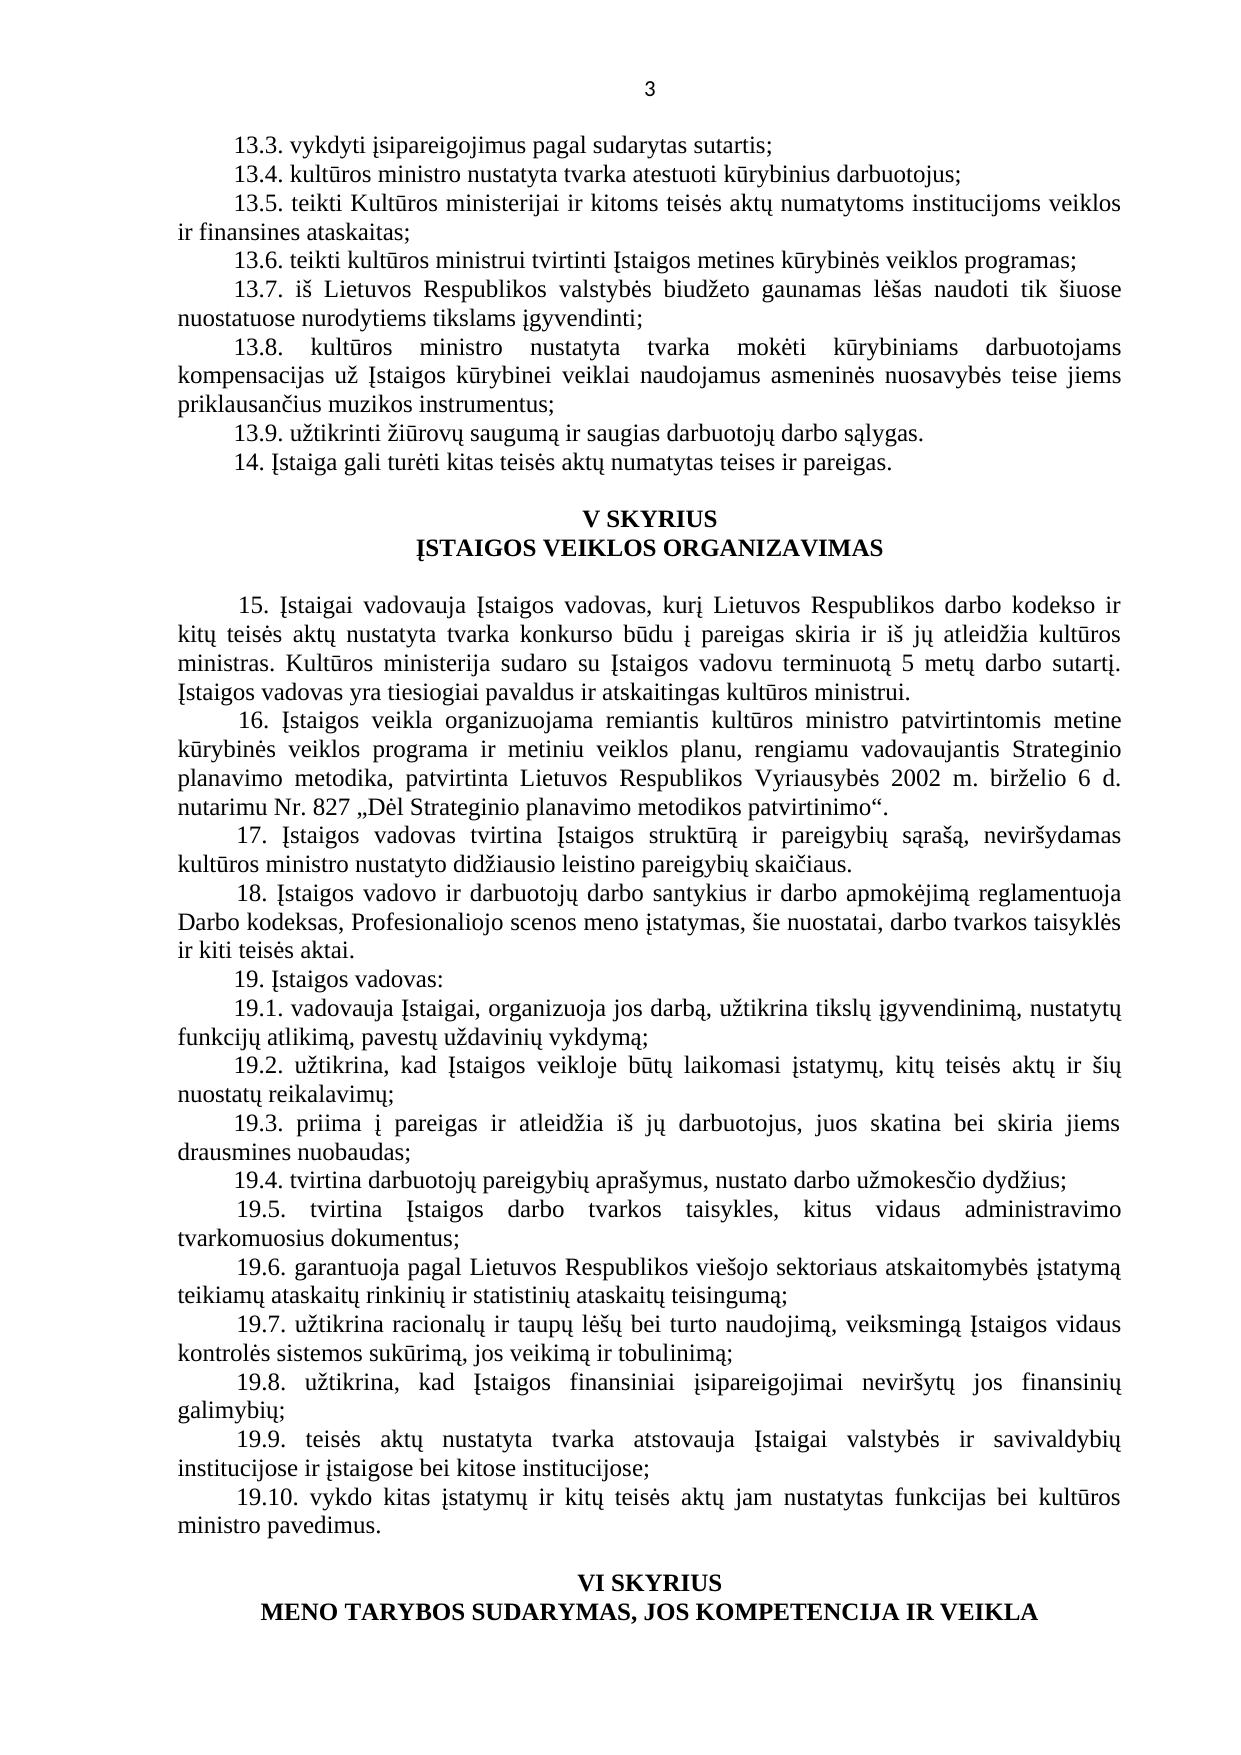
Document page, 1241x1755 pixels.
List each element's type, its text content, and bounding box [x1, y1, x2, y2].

text ĮSTAIGOS VEIKLOS ORGANIZAVIMAS [177, 533, 1122, 562]
text 19.4. tvirtina darbuotojų pareigybių aprašymus, nustato darbo užmokesčio dydžius; [177, 1166, 1122, 1194]
text 19.10. vykdo kitas įstatymų ir kitų teisės aktų jam nustatytas funkcijas bei kultūros ministro pavedimus. [177, 1482, 1122, 1539]
text VI SKYRIUS [177, 1568, 1122, 1597]
text 13.6. teikti kultūros ministrui tvirtinti Įstaigos metines kūrybinės veiklos programas; [177, 246, 1122, 274]
text 19.2. užtikrina, kad Įstaigos veikloje būtų laikomasi įstatymų, kitų teisės aktų ir šių nuostatų reikalavimų; [177, 1051, 1122, 1108]
text MENO TARYBOS SUDARYMAS, JOS KOMPETENCIJA IR VEIKLA [177, 1597, 1122, 1626]
text 15. Įstaigai vadovauja Įstaigos vadovas, kurį Lietuvos Respublikos darbo kodekso ir kitų teisės aktų nustatyta tvarka konkurso būdu į pareigas skiria ir iš jų atleidžia kultūros ministras. Kultūros ministerija sudaro su Įstaigos vadovu terminuotą 5 metų darbo sutartį. Įstaigos vadovas yra tiesiogiai pavaldus ir atskaitingas kultūros ministrui. [177, 591, 1122, 706]
text 13.7. iš Lietuvos Respublikos valstybės biudžeto gaunamas lėšas naudoti tik šiuose nuostatuose nurodytiems tikslams įgyvendinti; [177, 274, 1122, 332]
text 16. Įstaigos veikla organizuojama remiantis kultūros ministro patvirtintomis metine kūrybinės veiklos programa ir metiniu veiklos planu, rengiamu vadovaujantis Strateginio planavimo metodika, patvirtinta Lietuvos Respublikos Vyriausybės 2002 m. birželio 6 d. nutarimu Nr. 827 „Dėl Strateginio planavimo metodikos patvirtinimo“. [177, 706, 1122, 821]
text 13.3. vykdyti įsipareigojimus pagal sudarytas sutartis; [177, 131, 1122, 159]
text 18. Įstaigos vadovo ir darbuotojų darbo santykius ir darbo apmokėjimą reglamentuoja Darbo kodeksas, Profesionaliojo scenos meno įstatymas, šie nuostatai, darbo tvarkos taisyklės ir kiti teisės aktai. [177, 878, 1122, 964]
text 13.4. kultūros ministro nustatyta tvarka atestuoti kūrybinius darbuotojus; [177, 159, 1122, 188]
text 19.1. vadovauja Įstaigai, organizuoja jos darbą, užtikrina tikslų įgyvendinimą, nustatytų funkcijų atlikimą, pavestų uždavinių vykdymą; [177, 993, 1122, 1051]
text 19.6. garantuoja pagal Lietuvos Respublikos viešojo sektoriaus atskaitomybės įstatymą teikiamų ataskaitų rinkinių ir statistinių ataskaitų teisingumą; [177, 1252, 1122, 1309]
text 19.7. užtikrina racionalų ir taupų lėšų bei turto naudojimą, veiksmingą Įstaigos vidaus kontrolės sistemos sukūrimą, jos veikimą ir tobulinimą; [177, 1309, 1122, 1367]
text 13.9. užtikrinti žiūrovų saugumą ir saugias darbuotojų darbo sąlygas. [177, 418, 1122, 447]
text 13.5. teikti Kultūros ministerijai ir kitoms teisės aktų numatytoms institucijoms veiklos ir finansines ataskaitas; [177, 188, 1122, 246]
text 19.9. teisės aktų nustatyta tvarka atstovauja Įstaigai valstybės ir savivaldybių institucijose ir įstaigose bei kitose institucijose; [177, 1424, 1122, 1482]
text 14. Įstaiga gali turėti kitas teisės aktų numatytas teises ir pareigas. [177, 447, 1122, 476]
text 19.3. priima į pareigas ir atleidžia iš jų darbuotojus, juos skatina bei skiria jiems drausmines nuobaudas; [177, 1108, 1122, 1166]
text 13.8. kultūros ministro nustatyta tvarka mokėti kūrybiniams darbuotojams kompensacijas už Įstaigos kūrybinei veiklai naudojamus asmeninės nuosavybės teise jiems priklausančius muzikos instrumentus; [177, 332, 1122, 418]
text 17. Įstaigos vadovas tvirtina Įstaigos struktūrą ir pareigybių sąrašą, neviršydamas kultūros ministro nustatyto didžiausio leistino pareigybių skaičiaus. [177, 821, 1122, 878]
text 19. Įstaigos vadovas: [177, 964, 1122, 993]
text V SKYRIUS [177, 504, 1122, 533]
text 19.5. tvirtina Įstaigos darbo tvarkos taisykles, kitus vidaus administravimo tvarkomuosius dokumentus; [177, 1194, 1122, 1252]
text 19.8. užtikrina, kad Įstaigos finansiniai įsipareigojimai neviršytų jos finansinių galimybių; [177, 1367, 1122, 1424]
